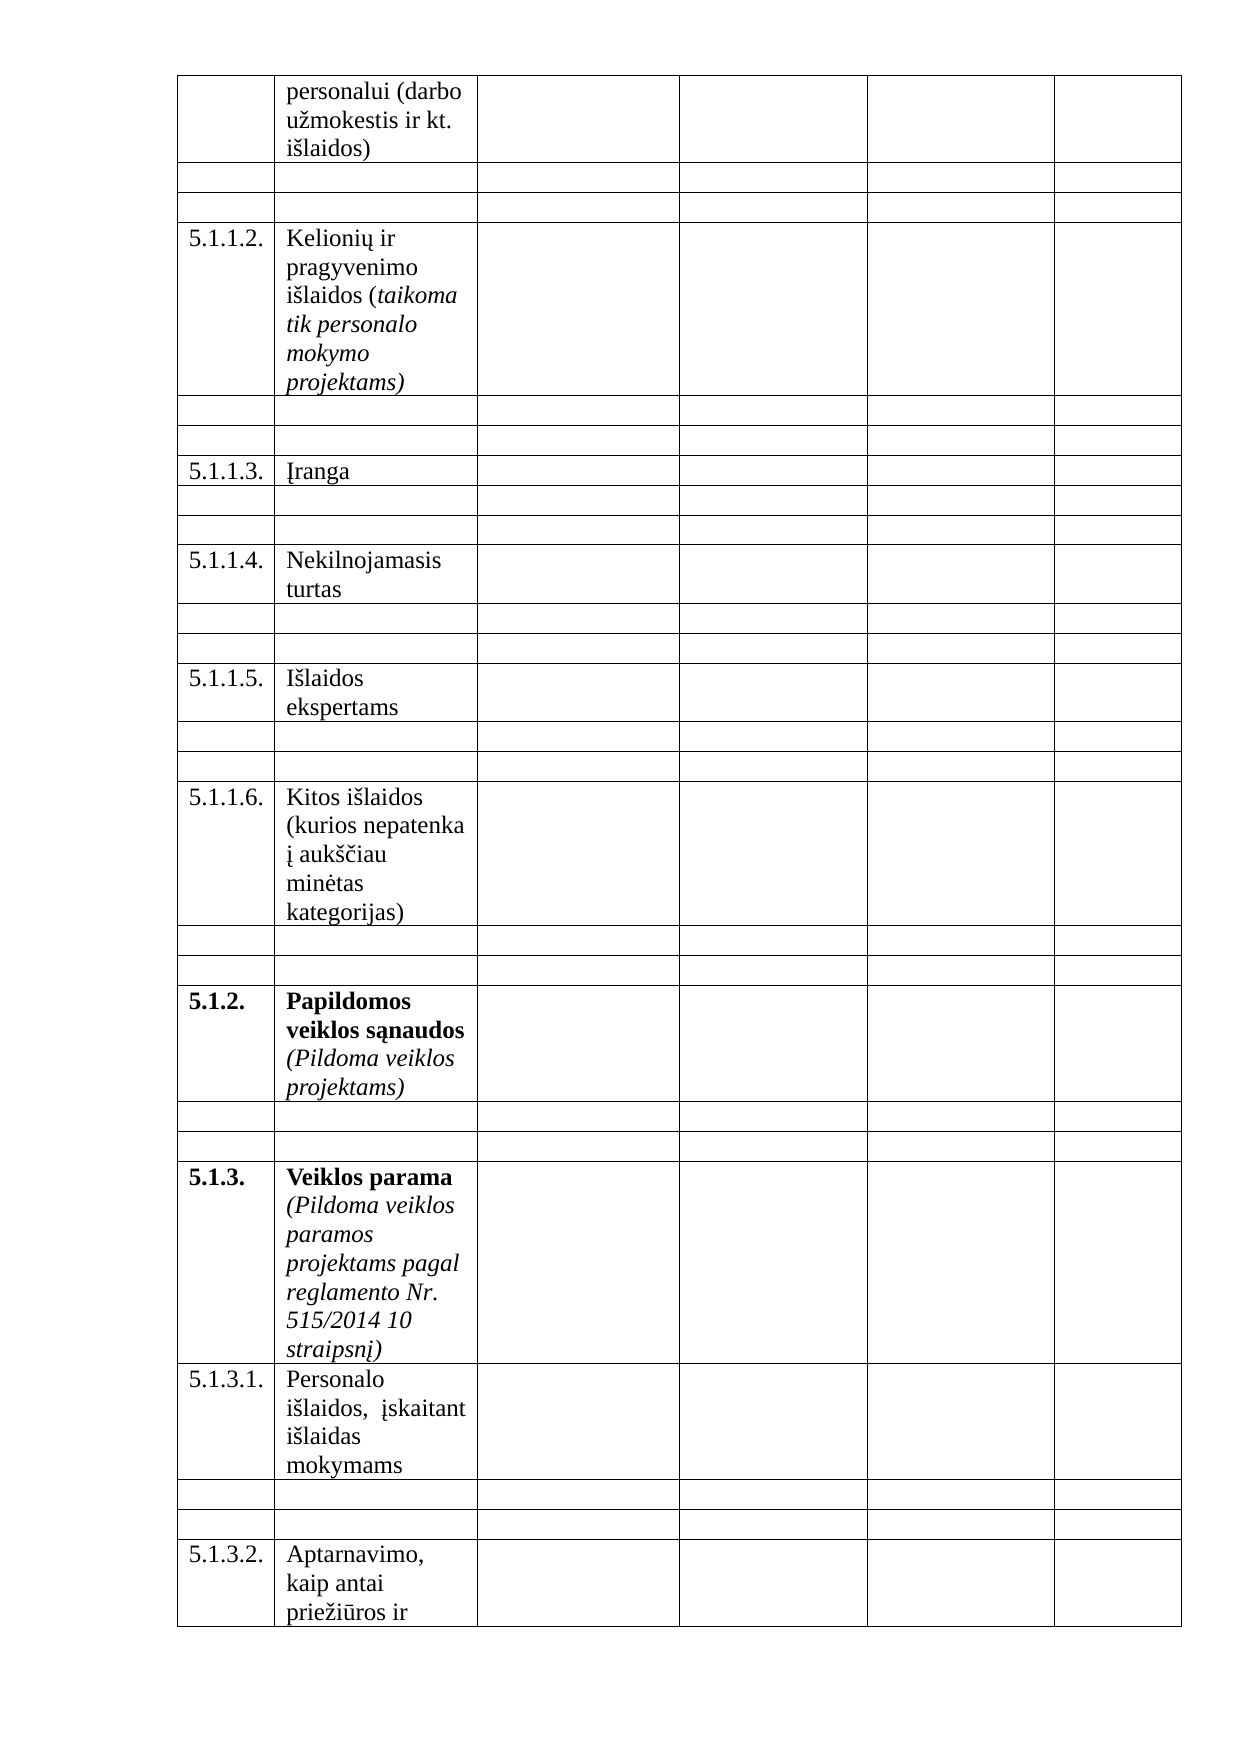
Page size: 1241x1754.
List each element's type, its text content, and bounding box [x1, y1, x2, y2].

table_cell [275, 634, 477, 662]
table_cell [1055, 956, 1181, 985]
table_cell [1055, 1510, 1181, 1538]
table_cell [478, 722, 679, 751]
table_cell [868, 1162, 1054, 1363]
table_cell [680, 1540, 867, 1626]
table_cell [178, 1510, 274, 1538]
table_cell [1055, 604, 1181, 633]
table_cell 5.1.1.2. [178, 223, 274, 395]
table_cell 5.1.1.4. [178, 545, 274, 603]
table_cell [680, 986, 867, 1101]
table_cell [868, 193, 1054, 222]
table_cell [275, 516, 477, 544]
table_cell [478, 223, 679, 395]
table_cell [178, 396, 274, 425]
table_cell [275, 604, 477, 633]
table_cell [178, 516, 274, 544]
table_cell [275, 486, 477, 514]
table_cell [478, 956, 679, 985]
table_cell [868, 456, 1054, 485]
table_cell [1055, 545, 1181, 603]
table_cell 5.1.2. [178, 986, 274, 1101]
table_cell [1055, 396, 1181, 425]
table_cell [680, 926, 867, 955]
table_cell 5.1.3.1. [178, 1364, 274, 1479]
table_cell [1055, 456, 1181, 485]
table_cell [275, 1510, 477, 1538]
table_cell [868, 926, 1054, 955]
table_cell [1055, 516, 1181, 544]
table_cell [868, 604, 1054, 633]
table_cell [478, 545, 679, 603]
table_cell [178, 722, 274, 751]
table_cell [478, 163, 679, 192]
table_cell [680, 752, 867, 781]
table_cell Išlaidos ekspertams [275, 664, 477, 721]
table_cell [478, 1540, 679, 1626]
table_cell [680, 396, 867, 425]
table_cell [478, 396, 679, 425]
table_cell [275, 926, 477, 955]
table_cell [1055, 722, 1181, 751]
table_cell [868, 722, 1054, 751]
table_cell [1055, 664, 1181, 721]
table_cell [178, 193, 274, 222]
table_cell [868, 223, 1054, 395]
table_cell [478, 634, 679, 662]
table_cell [680, 456, 867, 485]
table_cell Personalo išlaidos, įskaitant išlaidas mokymams [275, 1364, 477, 1479]
table_cell [1055, 486, 1181, 514]
table_cell [275, 426, 477, 455]
table_cell [868, 486, 1054, 514]
table_cell [478, 1162, 679, 1363]
table_cell [680, 1102, 867, 1131]
table_cell [680, 516, 867, 544]
table_cell [868, 1540, 1054, 1626]
table_cell [478, 76, 679, 162]
table_cell [178, 163, 274, 192]
table_cell [275, 1132, 477, 1161]
table_cell [868, 76, 1054, 162]
table_cell [1055, 1480, 1181, 1509]
table_cell [1055, 426, 1181, 455]
table_cell [868, 545, 1054, 603]
table_cell [868, 163, 1054, 192]
table_cell [1055, 1132, 1181, 1161]
table_cell [478, 1132, 679, 1161]
table_cell 5.1.1.6. [178, 782, 274, 925]
table_cell [178, 604, 274, 633]
table_cell [178, 426, 274, 455]
table_cell [275, 722, 477, 751]
table_cell [178, 634, 274, 662]
table_cell [275, 163, 477, 192]
table_cell personalui (darbo užmokestis ir kt. išlaidos) [275, 76, 477, 162]
table_cell [478, 664, 679, 721]
table_cell [275, 193, 477, 222]
table_cell [478, 986, 679, 1101]
table_cell 5.1.3.2. [178, 1540, 274, 1626]
table_cell [868, 1102, 1054, 1131]
table_cell Papildomos veiklos sąnaudos (Pildoma veiklos projektams) [275, 986, 477, 1101]
table_cell [478, 1364, 679, 1479]
table_cell [478, 486, 679, 514]
table_cell [680, 782, 867, 925]
table_cell Kitos išlaidos (kurios nepatenka į aukščiau minėtas kategorijas) [275, 782, 477, 925]
table_cell [868, 986, 1054, 1101]
table_cell [478, 1510, 679, 1538]
table_cell [275, 396, 477, 425]
table_cell [275, 1480, 477, 1509]
table_cell Nekilnojamasis turtas [275, 545, 477, 603]
table_cell [680, 426, 867, 455]
table_cell [178, 486, 274, 514]
table_cell [478, 752, 679, 781]
table_cell [868, 516, 1054, 544]
table_cell [680, 634, 867, 662]
table_cell [868, 1132, 1054, 1161]
table_cell [868, 1364, 1054, 1479]
table_cell [478, 1102, 679, 1131]
table_cell [1055, 634, 1181, 662]
table_cell [1055, 1540, 1181, 1626]
table_cell [680, 956, 867, 985]
table_cell Veiklos parama (Pildoma veiklos paramos projektams pagal reglamento Nr. 515/2014 10 straipsnį) [275, 1162, 477, 1363]
table_cell [1055, 782, 1181, 925]
table_cell [178, 1132, 274, 1161]
table_cell [1055, 76, 1181, 162]
table_cell [478, 456, 679, 485]
table_cell [275, 956, 477, 985]
table_cell [1055, 1364, 1181, 1479]
table_cell [478, 193, 679, 222]
table_cell [868, 1480, 1054, 1509]
table_cell [680, 163, 867, 192]
table_cell [680, 223, 867, 395]
table_cell [1055, 163, 1181, 192]
table_cell [478, 426, 679, 455]
table_cell [680, 486, 867, 514]
table_cell [680, 1162, 867, 1363]
table_cell [680, 1132, 867, 1161]
table_cell [275, 1102, 477, 1131]
table_cell [478, 516, 679, 544]
table_cell [868, 634, 1054, 662]
table_cell [680, 545, 867, 603]
table_cell [680, 664, 867, 721]
table_cell [868, 782, 1054, 925]
table_cell Įranga [275, 456, 477, 485]
table_cell 5.1.1.5. [178, 664, 274, 721]
table_cell 5.1.1.3. [178, 456, 274, 485]
table_cell [680, 1364, 867, 1479]
table_cell [1055, 193, 1181, 222]
table_cell [1055, 1102, 1181, 1131]
table_cell [680, 1510, 867, 1538]
table_cell [1055, 1162, 1181, 1363]
table_cell [868, 1510, 1054, 1538]
table_cell [275, 752, 477, 781]
table_cell [178, 956, 274, 985]
table_cell [1055, 223, 1181, 395]
table_cell [868, 956, 1054, 985]
table_cell [868, 396, 1054, 425]
table_cell [680, 76, 867, 162]
table_cell [1055, 986, 1181, 1101]
table_cell [478, 1480, 679, 1509]
table_cell [178, 1480, 274, 1509]
table_cell [178, 76, 274, 162]
table_cell [680, 604, 867, 633]
table_cell [680, 722, 867, 751]
table_cell Kelionių ir pragyvenimo išlaidos (taikoma tik personalo mokymo projektams) [275, 223, 477, 395]
table_cell [868, 664, 1054, 721]
table_cell [1055, 926, 1181, 955]
table_cell [680, 193, 867, 222]
table_cell [1055, 752, 1181, 781]
table_cell 5.1.3. [178, 1162, 274, 1363]
table_cell [478, 926, 679, 955]
table_cell [868, 752, 1054, 781]
table_cell [680, 1480, 867, 1509]
table_cell [178, 752, 274, 781]
table_cell [478, 782, 679, 925]
table_cell [868, 426, 1054, 455]
table_cell Aptarnavimo, kaip antai priežiūros ir [275, 1540, 477, 1626]
table_cell [178, 926, 274, 955]
table_cell [178, 1102, 274, 1131]
table_cell [478, 604, 679, 633]
